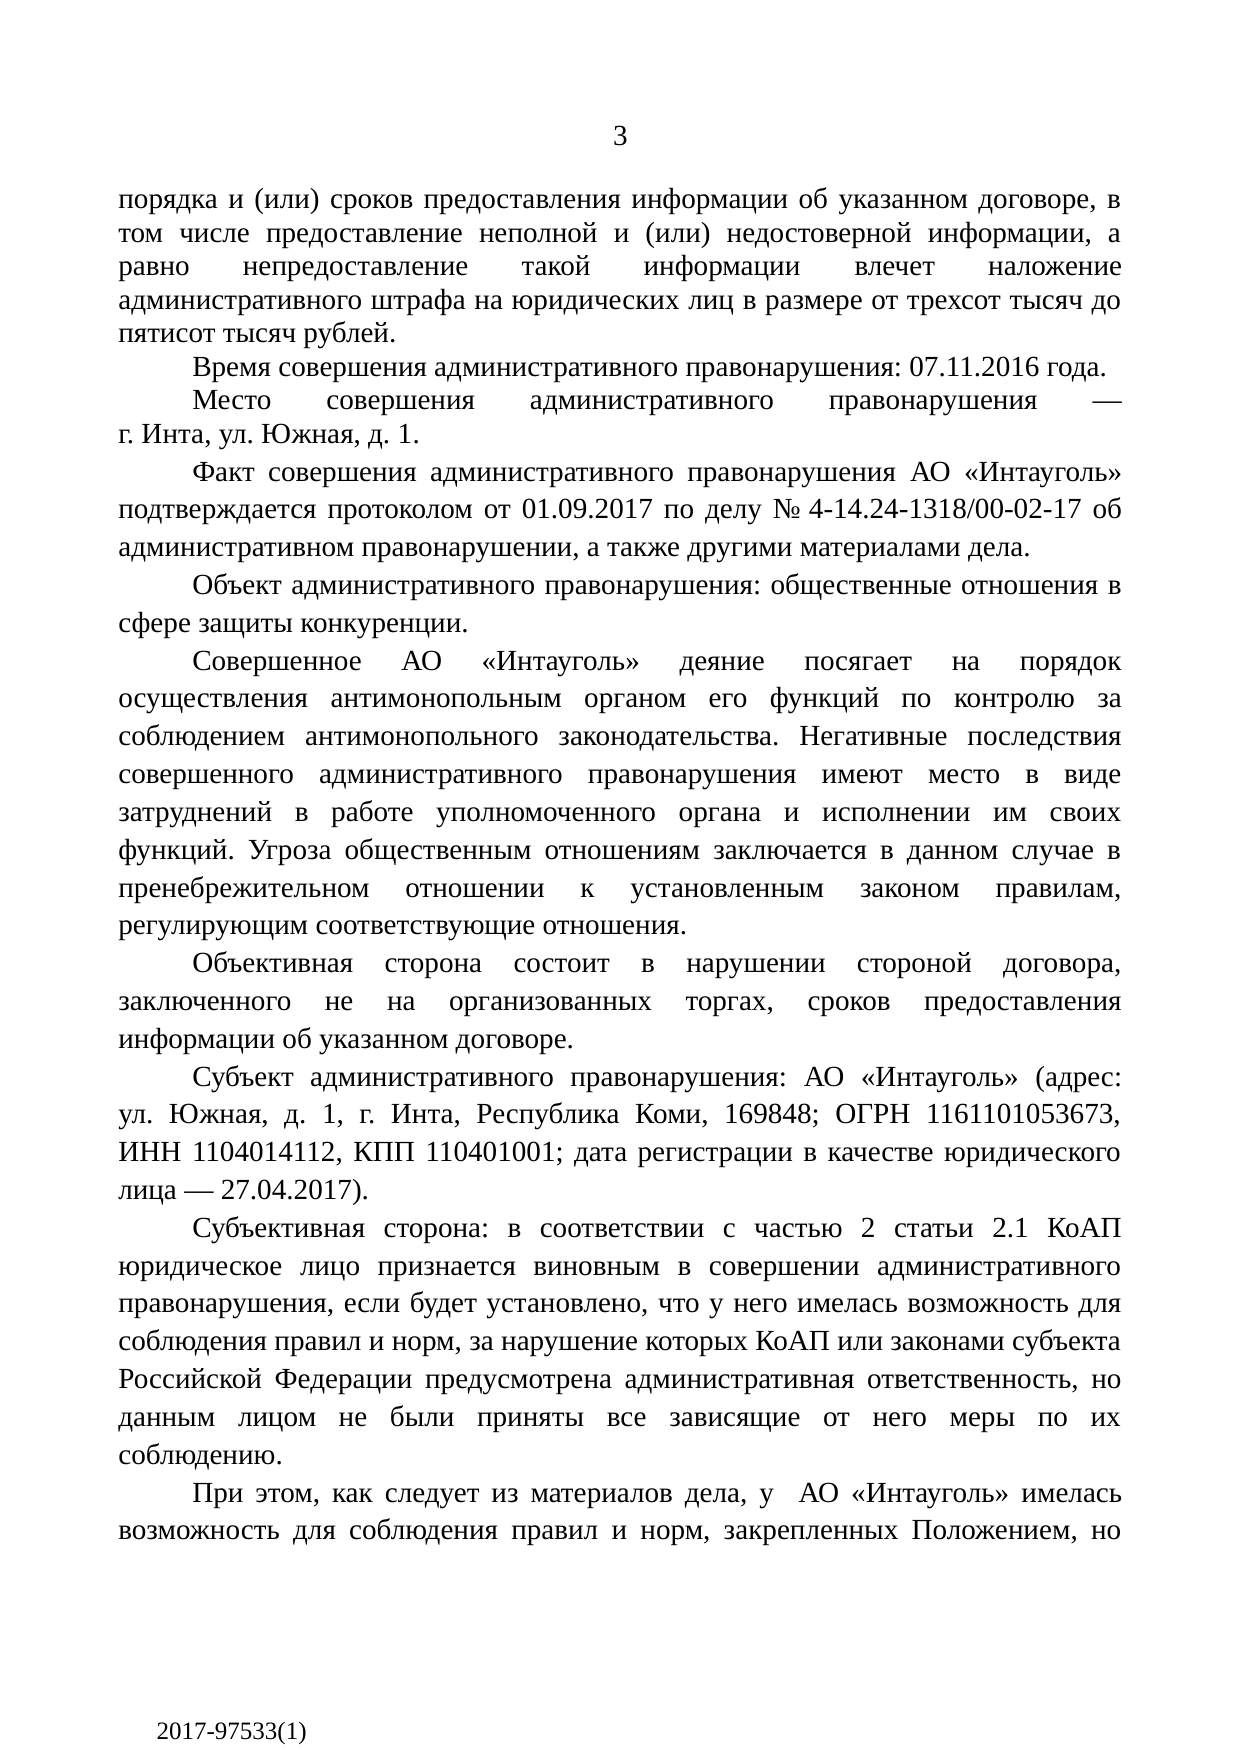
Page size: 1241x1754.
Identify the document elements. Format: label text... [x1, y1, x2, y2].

text Совершенное АО «Интауголь» деяние посягает на порядок осуществления антимонопольным органом его функций по контролю за соблюдением антимонопольного законодательства. Негативные последствия совершенного административного правонарушения имеют место в виде затруднений в работе уполномоченного органа и исполнении им своих функций. Угроза общественным отношениям заключается в данном случае в пренебрежительном отношении к установленным законом правилам, регулирующим соответствующие отношения. [118, 638, 1122, 941]
text Время совершения административного правонарушения: 07.11.2016 года. [118, 349, 1122, 382]
text Субъект административного правонарушения: АО «Интауголь» (адрес: ул. Южная, д. 1, г. Инта, Республика Коми, 169848; ОГРН 1161101053673, ИНН 1104014112, КПП 110401001; дата регистрации в качестве юридического лица — 27.04.2017). [118, 1054, 1122, 1206]
text Объект административного правонарушения: общественные отношения в сфере защиты конкуренции. [118, 563, 1122, 638]
text Место совершения административного правонарушения — г. Инта, ул. Южная, д. 1. [118, 382, 1122, 449]
text Факт совершения административного правонарушения АО «Интауголь» подтверждается протоколом от 01.09.2017 по делу № 4-14.24-1318/00-02-17 об административном правонарушении, а также другими материалами дела. [118, 449, 1122, 563]
text При этом, как следует из материалов дела, у АО «Интауголь» имелась возможность для соблюдения правил и норм, закрепленных Положением, но [118, 1470, 1122, 1546]
text Объективная сторона состоит в нарушении стороной договора, заключенного не на организованных торгах, сроков предоставления информации об указанном договоре. [118, 941, 1122, 1054]
text Субъективная сторона: в соответствии с частью 2 статьи 2.1 КоАП юридическое лицо признается виновным в совершении административного правонарушения, если будет установлено, что у него имелась возможность для соблюдения правил и норм, за нарушение которых КоАП или законами субъекта Российской Федерации предусмотрена административная ответственность, но данным лицом не были приняты все зависящие от него меры по их соблюдению. [118, 1206, 1122, 1470]
text порядка и (или) сроков предоставления информации об указанном договоре, в том числе предоставление неполной и (или) недостоверной информации, а равно непредоставление такой информации влечет наложение административного штрафа на юридических лиц в размере от трехсот тысяч до пятисот тысяч рублей. [118, 181, 1122, 349]
